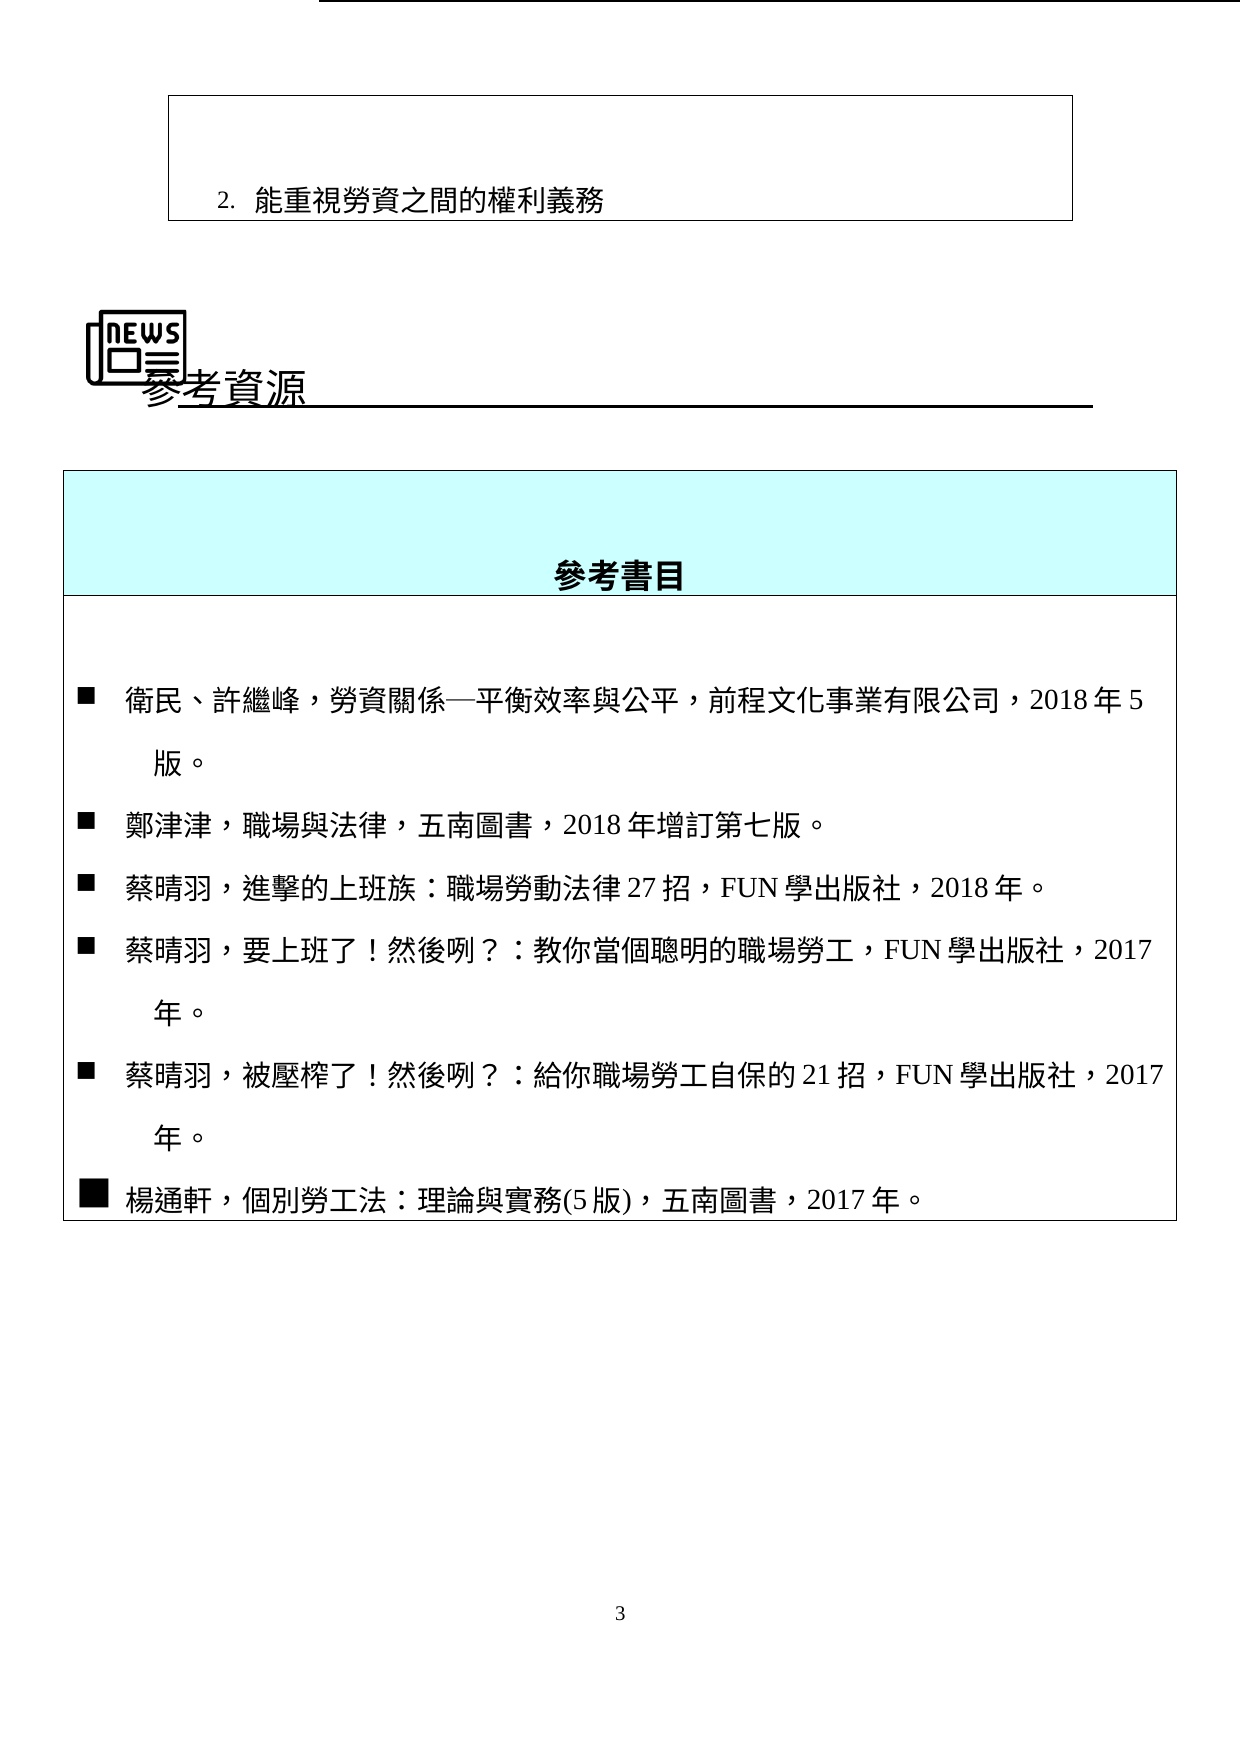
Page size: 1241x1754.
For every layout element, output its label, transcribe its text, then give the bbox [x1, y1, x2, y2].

table_header 參考書目 [64, 471, 1176, 595]
text 參考資源 [103, 345, 183, 381]
text 參考資源 [75, 345, 210, 407]
table_cell 能感受勞工權益的重要性 能重視勞資之間的權利義務 [169, 96, 1072, 220]
text 參考資源 [187, 345, 1165, 407]
text 參考資源 [91, 345, 98, 381]
table_cell 衛民、許繼峰，勞資關係─平衡效率與公平，前程文化事業有限公司，2018年5版。 鄭津津，職場與法律，五南圖書，2018年增訂第七版。 蔡晴羽，進擊的上班族：職場勞動法律27招，FUN學出版社，2018年。 蔡晴羽，要上班了！然後咧？：教你當個聰明的職場勞工，FUN學出版社，2017年。 蔡晴羽，被壓榨了！然後咧？：給你職場勞工自保的21招，FUN學出版社，2017年。 楊通軒，個別勞工法：理論與實務(5版)，五南圖書，2017年。 [64, 596, 1176, 1220]
